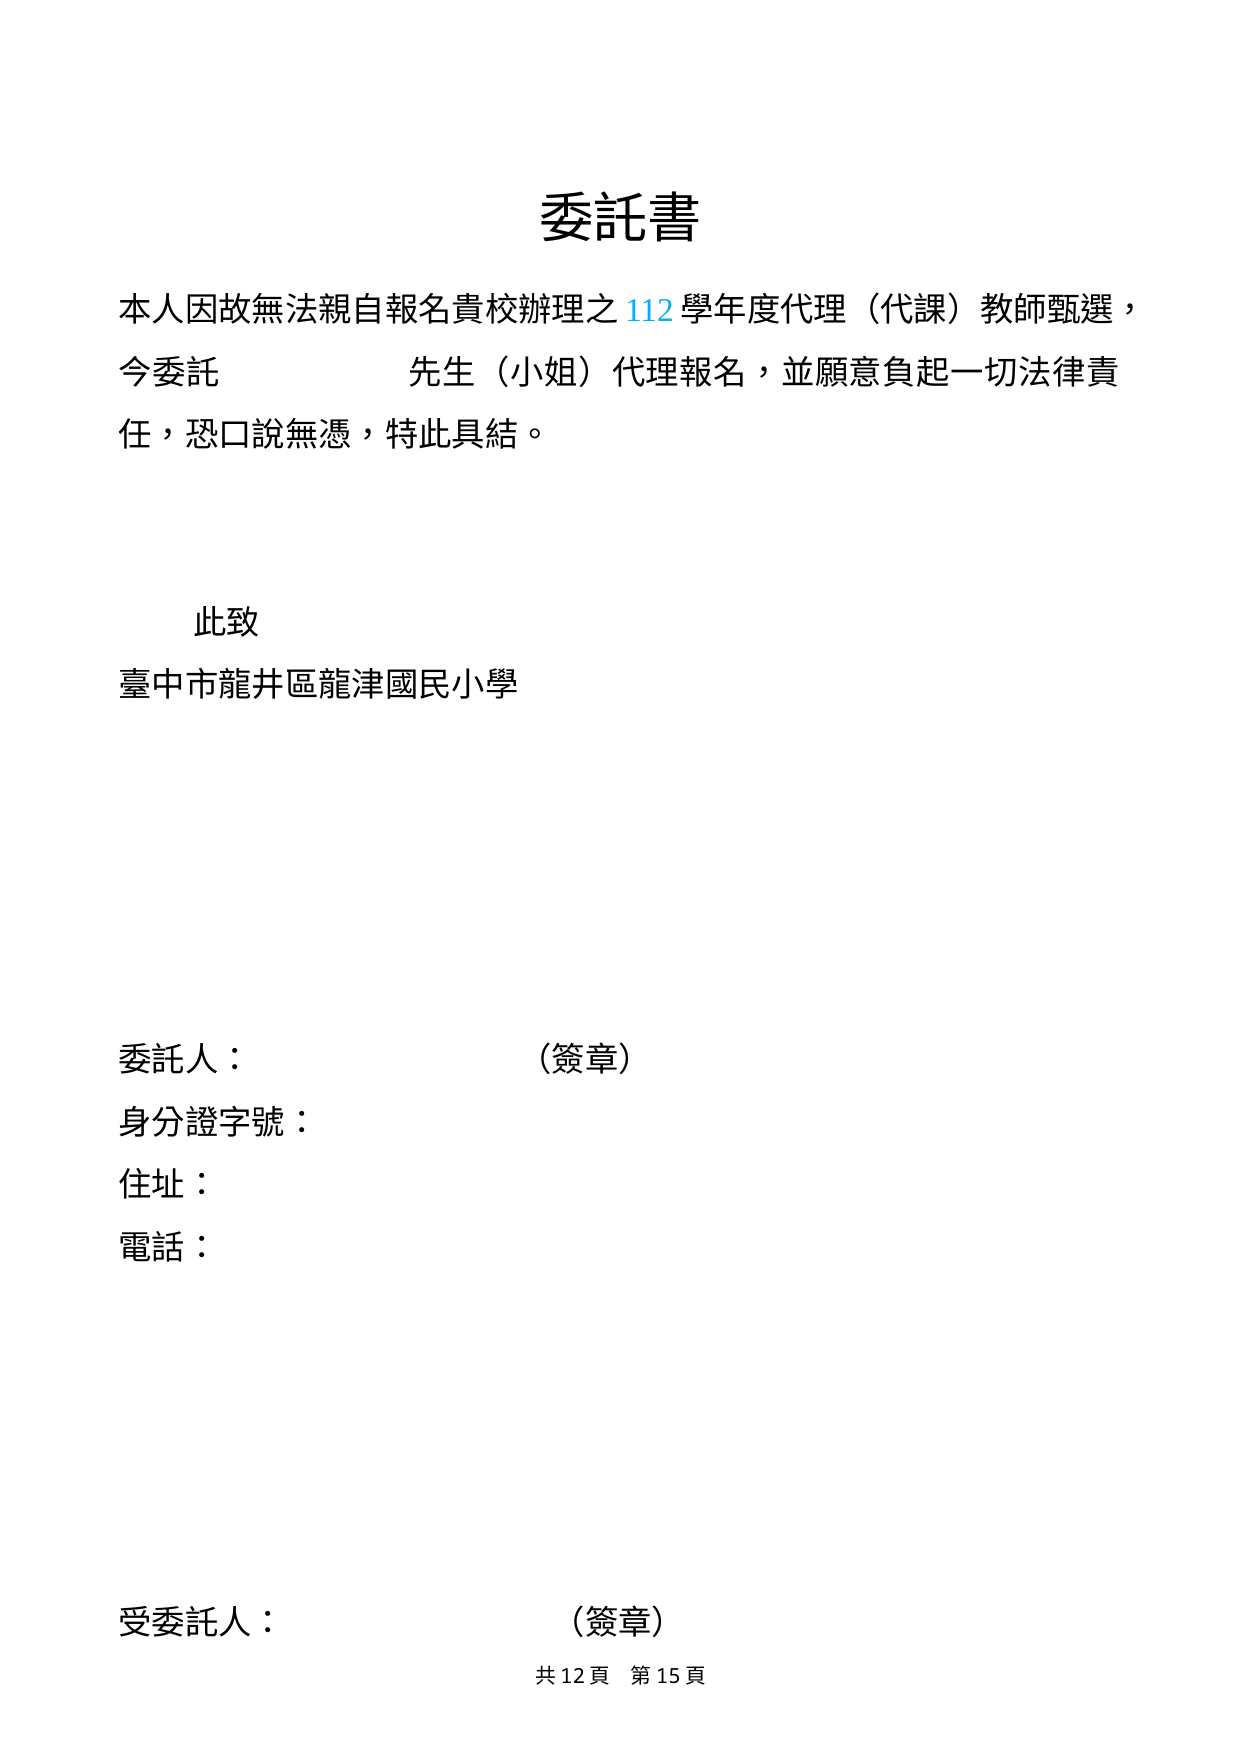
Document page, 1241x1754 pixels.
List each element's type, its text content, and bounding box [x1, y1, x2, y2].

text 委託書 [118, 141, 1122, 266]
text 電話： [118, 1203, 1122, 1266]
text 臺中市龍井區龍津國民小學 [118, 641, 1122, 703]
text 本人因故無法親自報名貴校辦理之112學年度代理（代課）教師甄選， [118, 266, 1122, 328]
text 住址： [118, 1141, 1122, 1203]
text 委託人： （簽章） [118, 1016, 1122, 1078]
text 此致 [118, 578, 1122, 641]
text 受委託人： （簽章） [118, 1578, 1122, 1641]
text 身分證字號： [118, 1078, 1122, 1141]
text 今委託 先生（小姐）代理報名，並願意負起一切法律責任，恐口說無憑，特此具結。 [118, 328, 1122, 453]
